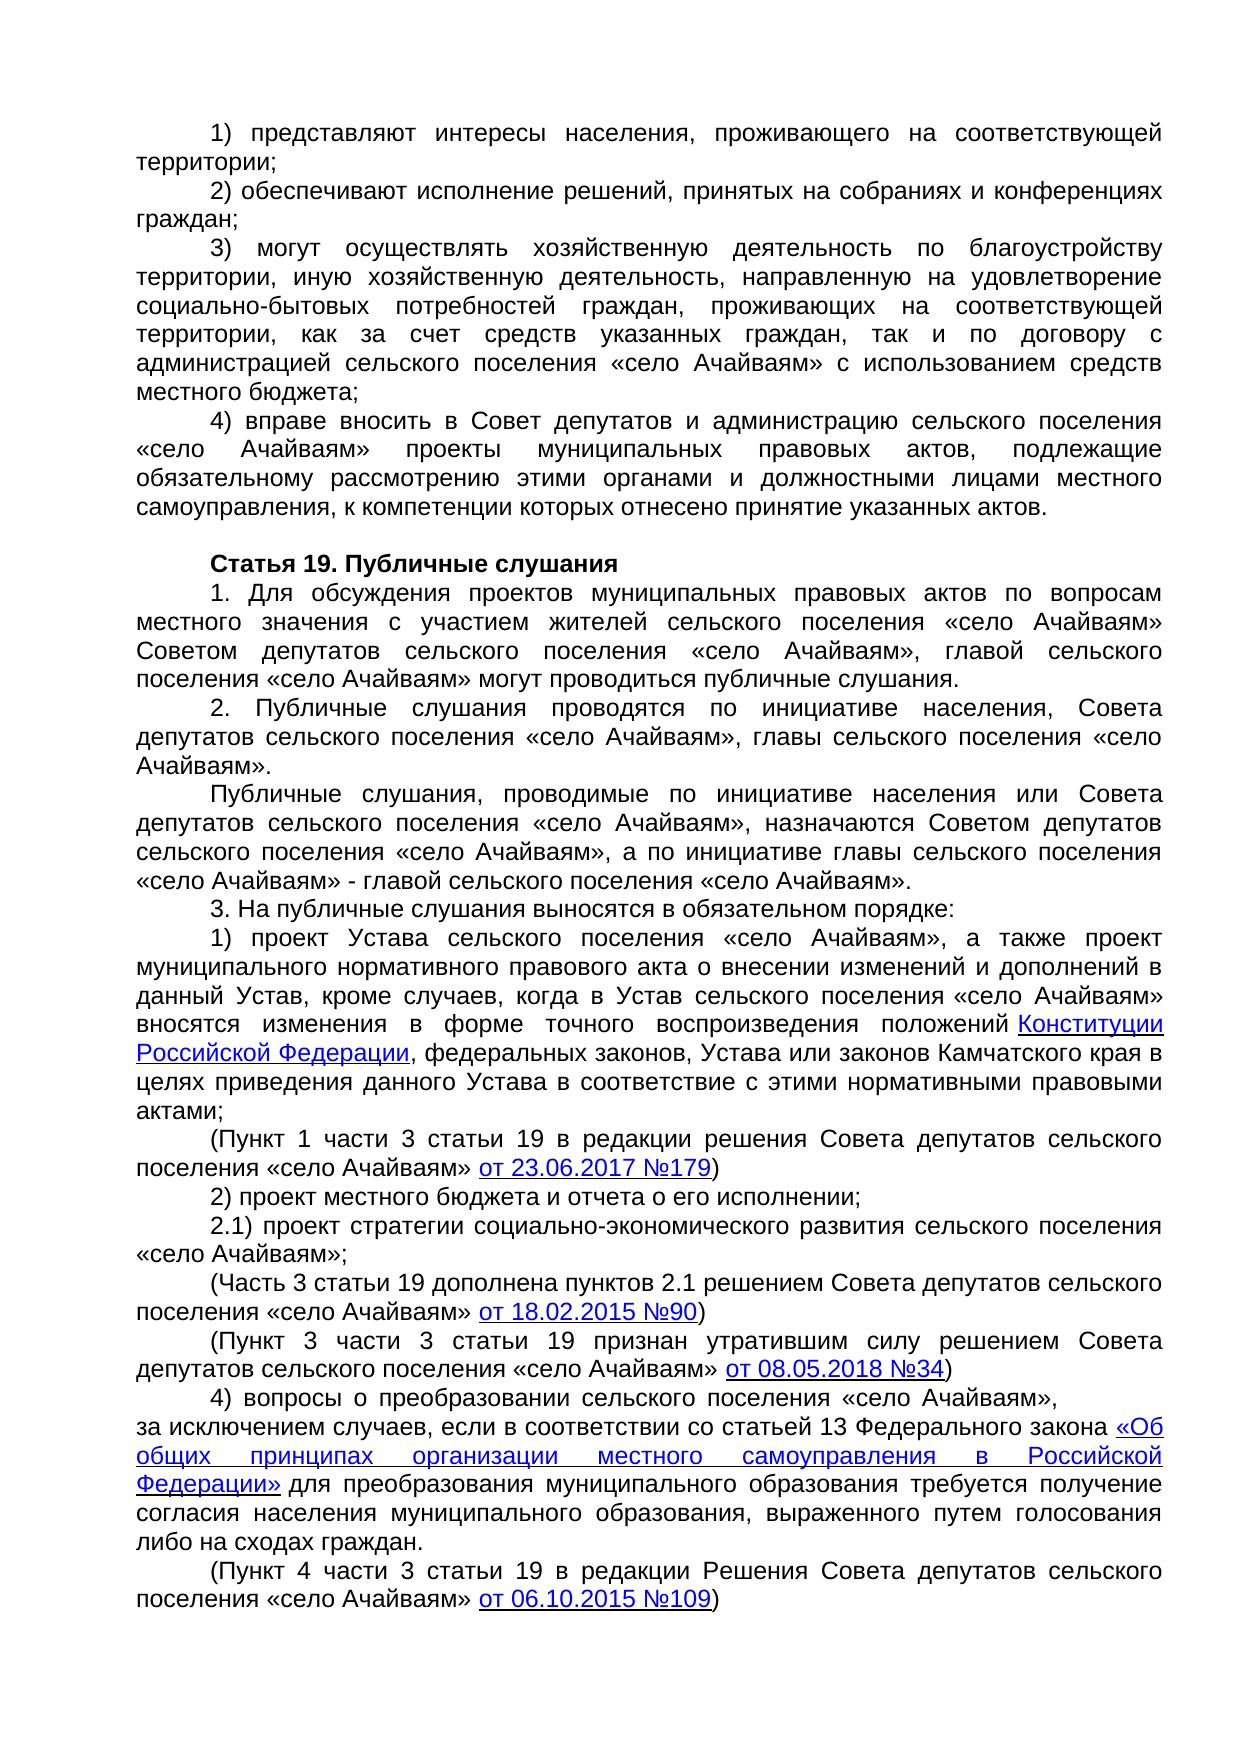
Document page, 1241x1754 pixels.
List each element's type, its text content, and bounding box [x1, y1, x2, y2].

text 1) представляют интересы населения, проживающего на соответствующей территории; [136, 118, 1163, 176]
text Федерации» для преобразования муниципального образования требуется получение согласия населения муниципального образования, выраженного путем голосования либо на сходах граждан. [136, 1467, 1163, 1556]
text (Пункт 4 части 3 статьи 19 в редакции Решения Совета депутатов сельского поселения «село Ачайваям» от 06.10.2015 №109) [136, 1556, 1163, 1613]
text 4) вопросы о преобразовании сельского поселения «село Ачайваям», за исключением случаев, если в соответствии со статьей 13 Федерального закона «Об общих принципах организации местного самоуправления в Российской [136, 1383, 1163, 1466]
text (Пункт 1 части 3 статьи 19 в редакции решения Совета депутатов сельского поселения «село Ачайваям» от 23.06.2017 №179) [136, 1124, 1163, 1182]
text 3) могут осуществлять хозяйственную деятельность по благоустройству территории, иную хозяйственную деятельность, направленную на удовлетворение социально-бытовых потребностей граждан, проживающих на соответствующей территории, как за счет средств указанных граждан, так и по договору с администрацией сельского поселения «село Ачайваям» с использованием средств местного бюджета; [136, 233, 1163, 406]
text (Часть 3 статьи 19 дополнена пунктов 2.1 решением Совета депутатов сельского поселения «село Ачайваям» от 18.02.2015 №90) [136, 1268, 1163, 1326]
text 2) обеспечивают исполнение решений, принятых на собраниях и конференциях граждан; [136, 176, 1163, 233]
text 2. Публичные слушания проводятся по инициативе населения, Совета депутатов сельского поселения «село Ачайваям», главы сельского поселения «село Ачайваям». [136, 693, 1163, 779]
text Статья 19. Публичные слушания [136, 549, 1163, 578]
text 3. На публичные слушания выносятся в обязательном порядке: [136, 894, 1163, 923]
text 2) проект местного бюджета и отчета о его исполнении; [136, 1182, 1163, 1211]
text 1) проект Устава сельского поселения «село Ачайваям», а также проект муниципального нормативного правового акта о внесении изменений и дополнений в данный Устав, кроме случаев, когда в Устав сельского поселения «село Ачайваям» вносятся изменения в форме точного воспроизведения положений Конституции Российской Федерации, федеральных законов, Устава или законов Камчатского края в целях приведения данного Устава в соответствие с этими нормативными правовыми актами; [136, 923, 1163, 1124]
text (Пункт 3 части 3 статьи 19 признан утратившим силу решением Совета депутатов сельского поселения «село Ачайваям» от 08.05.2018 №34) [136, 1326, 1163, 1383]
text 4) вправе вносить в Совет депутатов и администрацию сельского поселения «село Ачайваям» проекты муниципальных правовых актов, подлежащие обязательному рассмотрению этими органами и должностными лицами местного самоуправления, к компетенции которых отнесено принятие указанных актов. [136, 406, 1163, 521]
text Публичные слушания, проводимые по инициативе населения или Совета депутатов сельского поселения «село Ачайваям», назначаются Советом депутатов сельского поселения «село Ачайваям», а по инициативе главы сельского поселения «село Ачайваям» - главой сельского поселения «село Ачайваям». [136, 779, 1163, 894]
text 1. Для обсуждения проектов муниципальных правовых актов по вопросам местного значения с участием жителей сельского поселения «село Ачайваям» Советом депутатов сельского поселения «село Ачайваям», главой сельского поселения «село Ачайваям» могут проводиться публичные слушания. [136, 578, 1163, 693]
text 2.1) проект стратегии социально-экономического развития сельского поселения «село Ачайваям»; [136, 1211, 1163, 1268]
